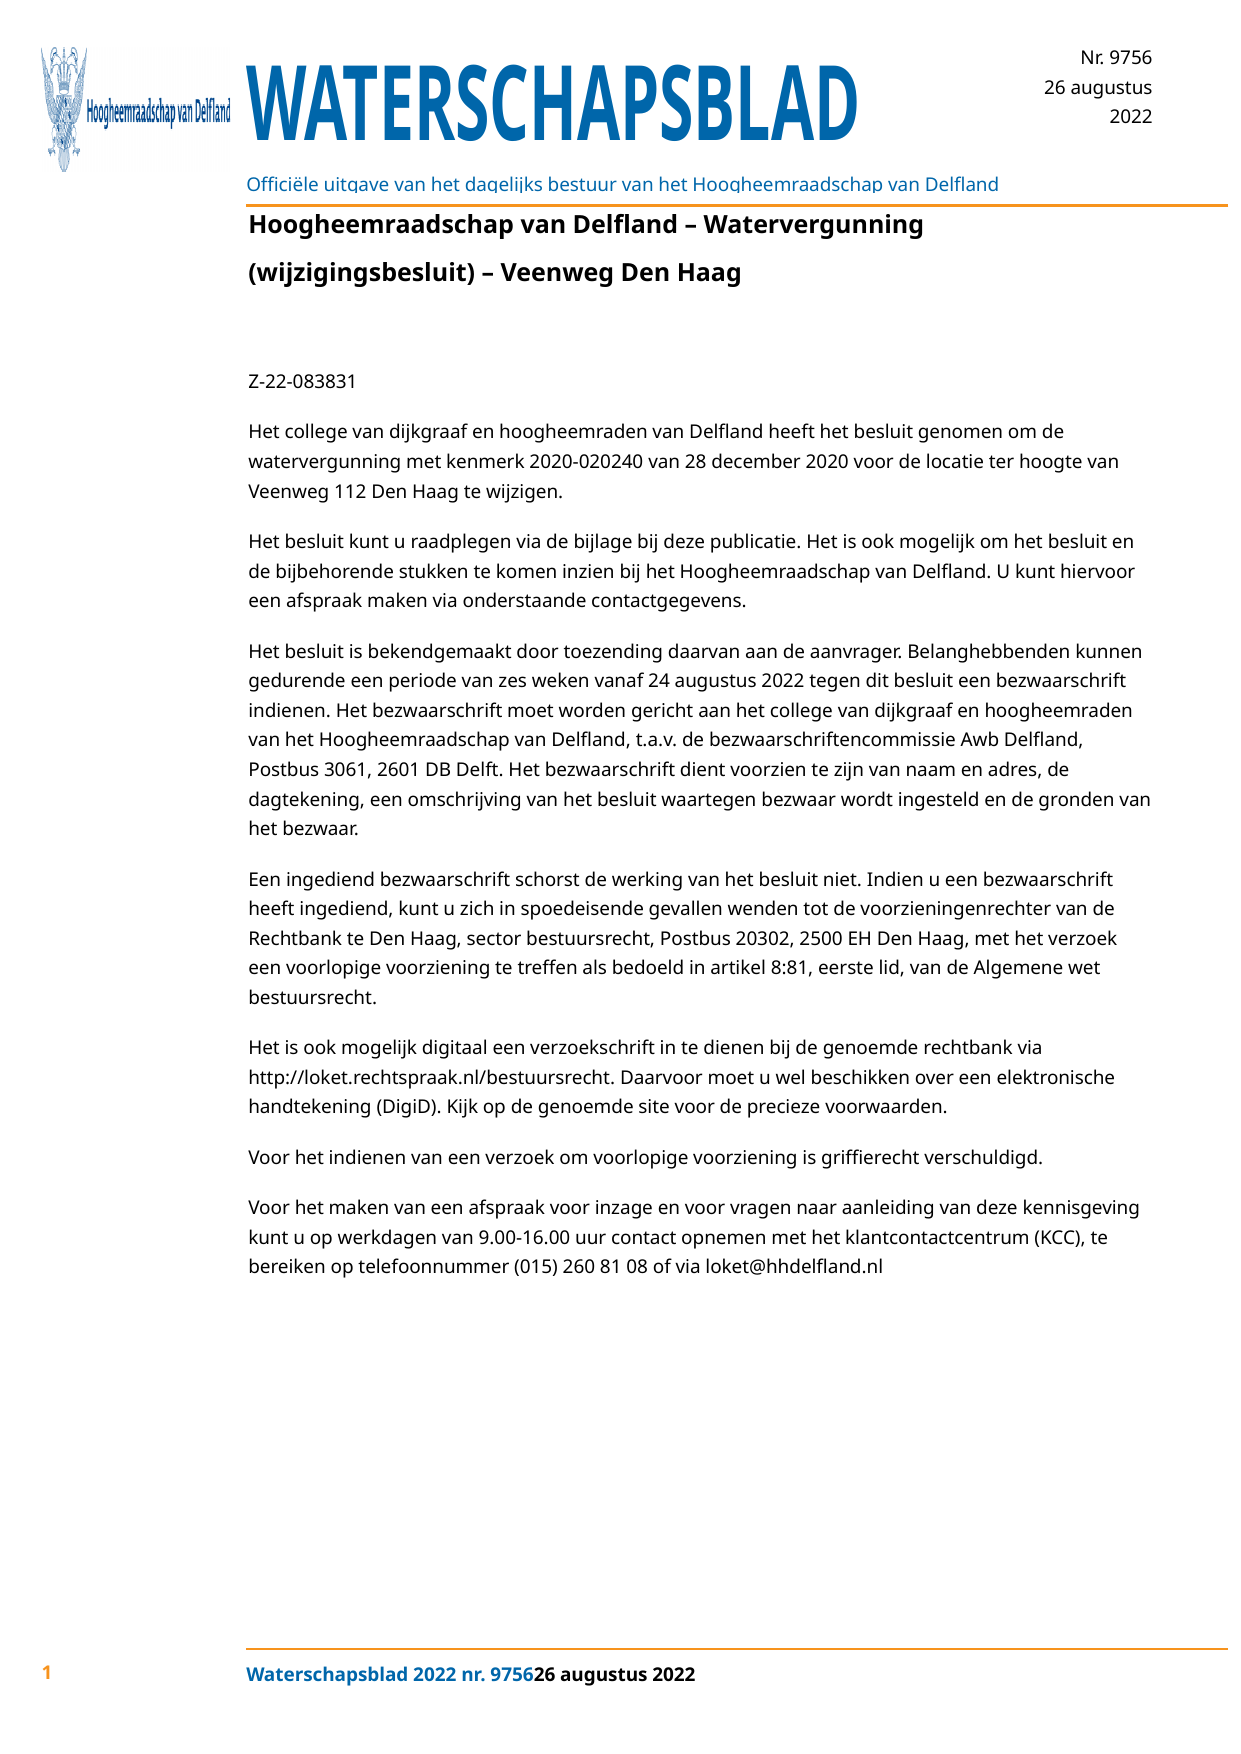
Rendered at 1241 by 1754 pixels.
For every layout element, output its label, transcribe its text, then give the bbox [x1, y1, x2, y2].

text Z-22-083831 [248, 368, 1152, 394]
text Een ingediend bezwaarschrift schorst de werking van het besluit niet. Indien u een bezwaarschrift heeft ingediend, kunt u zich in spoedeisende gevallen wenden tot de voorzieningenrechter van de Rechtbank te Den Haag, sector bestuursrecht, Postbus 20302, 2500 EH Den Haag, met het verzoek een voorlopige voorziening te treffen als bedoeld in artikel 8:81, eerste lid, van de Algemene wet bestuursrecht. [248, 866, 1152, 1010]
text Hoogheemraadschap van Delfland – Watervergunning (wijzigingsbesluit) – Veenweg Den Haag [248, 207, 1152, 288]
text Het besluit kunt u raadplegen via de bijlage bij deze publicatie. Het is ook mogelijk om het besluit en de bijbehorende stukken te komen inzien bij het Hoogheemraadschap van Delfland. U kunt hiervoor een afspraak maken via onderstaande contactgegevens. [248, 528, 1152, 613]
text Het besluit is bekendgemaakt door toezending daarvan aan de aanvrager. Belanghebbenden kunnen gedurende een periode van zes weken vanaf 24 augustus 2022 tegen dit besluit een bezwaarschrift indienen. Het bezwaarschrift moet worden gericht aan het college van dijkgraaf en hoogheemraden van het Hoogheemraadschap van Delfland, t.a.v. de bezwaarschriftencommissie Awb Delfland, Postbus 3061, 2601 DB Delft. Het bezwaarschrift dient voorzien te zijn van naam en adres, de dagtekening, een omschrijving van het besluit waartegen bezwaar wordt ingesteld en de gronden van het bezwaar. [248, 638, 1152, 841]
text Het college van dijkgraaf en hoogheemraden van Delfland heeft het besluit genomen om de watervergunning met kenmerk 2020-020240 van 28 december 2020 voor de locatie ter hoogte van Veenweg 112 Den Haag te wijzigen. [248, 419, 1152, 504]
text Voor het maken van een afspraak voor inzage en voor vragen naar aanleiding van deze kennisgeving kunt u op werkdagen van 9.00-16.00 uur contact opnemen met het klantcontactcentrum (KCC), te bereiken op telefoonnummer (015) 260 81 08 of via loket@hhdelfland.nl [248, 1194, 1152, 1279]
text Voor het indienen van een verzoek om voorlopige voorziening is griffierecht verschuldigd. [248, 1144, 1152, 1170]
text Het is ook mogelijk digitaal een verzoekschrift in te dienen bij de genoemde rechtbank via http://loket.rechtspraak.nl/bestuursrecht. Daarvoor moet u wel beschikken over een elektronische handtekening (DigiD). Kijk op de genoemde site voor de precieze voorwaarden. [248, 1034, 1152, 1119]
picture [41, 47, 231, 172]
